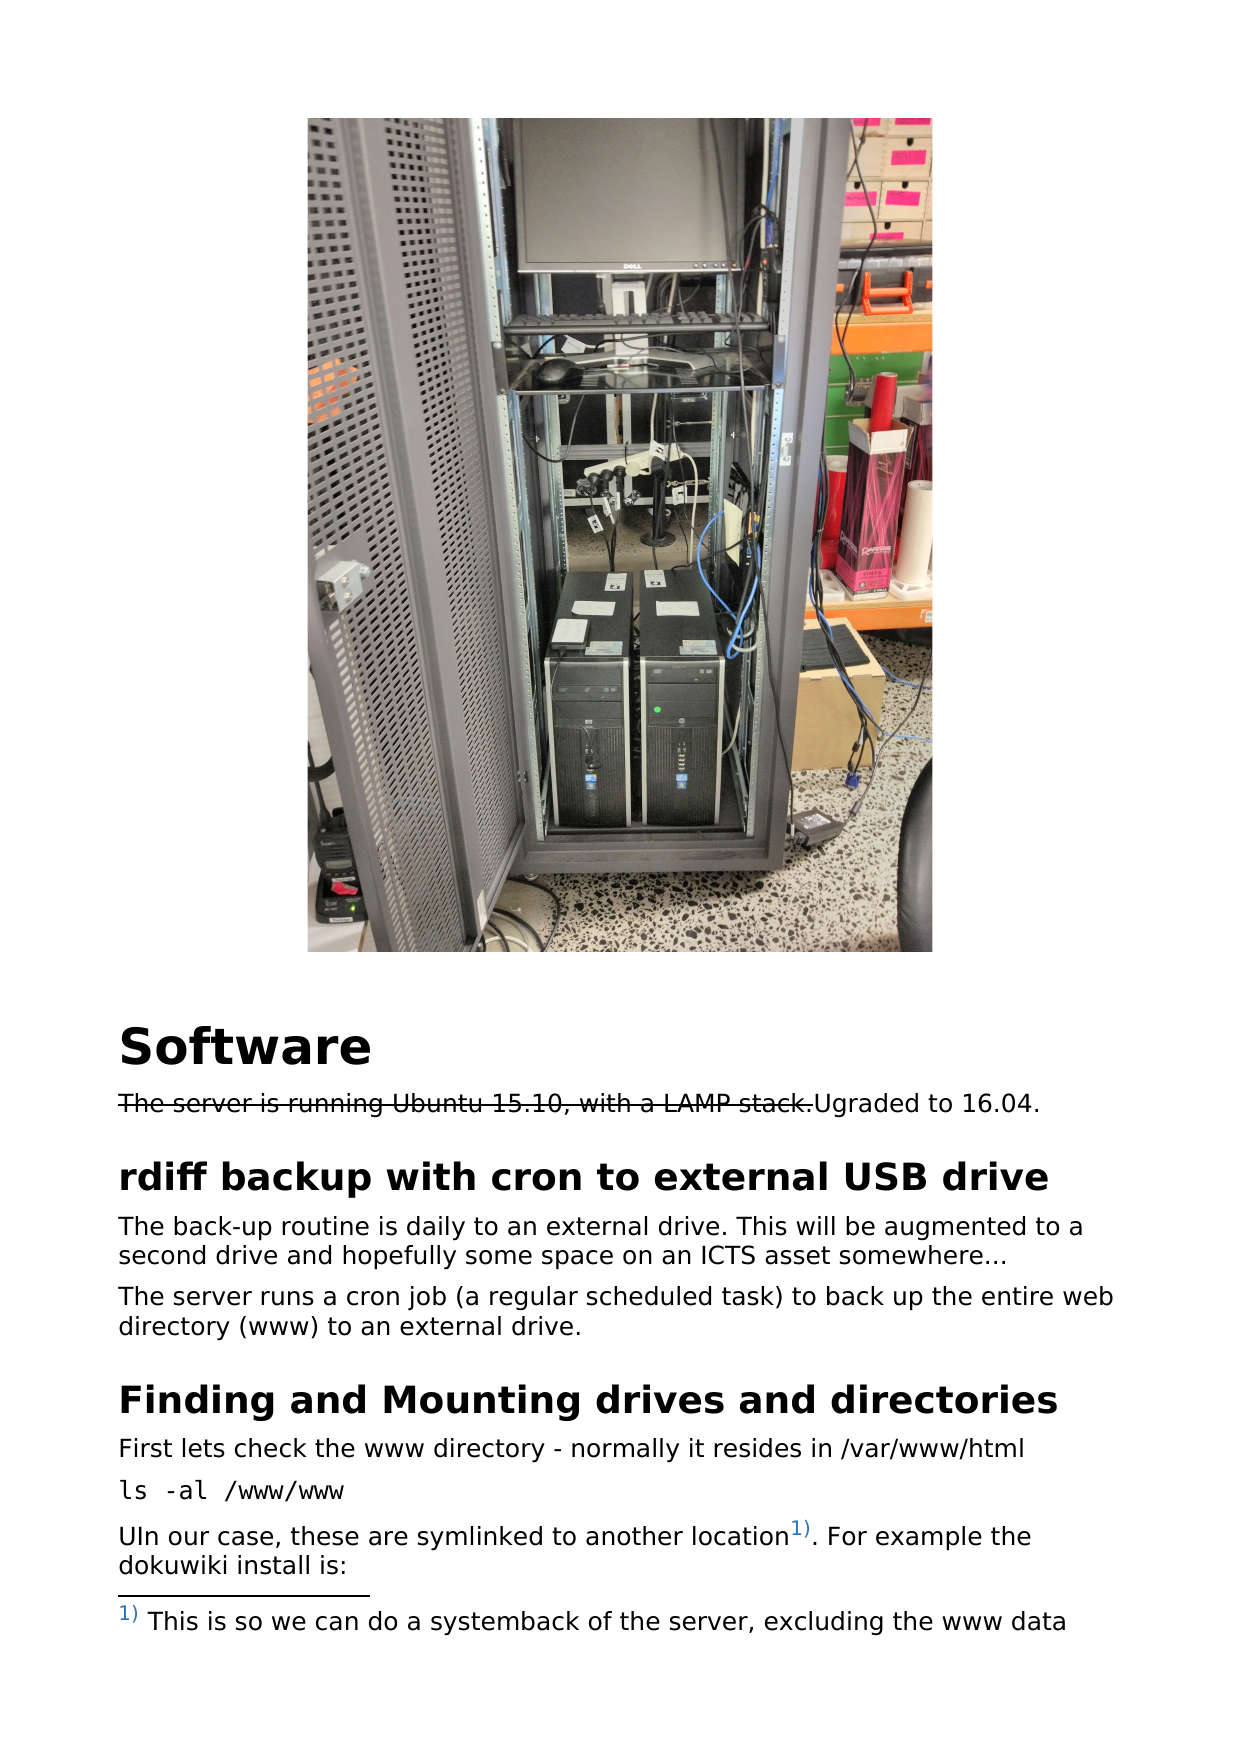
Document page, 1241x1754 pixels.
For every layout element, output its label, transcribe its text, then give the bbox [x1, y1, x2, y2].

picture [307, 118, 933, 952]
text The back-up routine is daily to an external drive. This will be augmented to a second drive and hopefully some space on an ICTS asset somewhere... [118, 1212, 1122, 1270]
text The server is running Ubuntu 15.10, with a LAMP stack.Ugraded to 16.04. [118, 1089, 1122, 1118]
text UIn our case, these are symlinked to another location. For example the dokuwiki install is: [118, 1517, 1122, 1580]
subtitle rdiff backup with cron to external USB drive [118, 1156, 1122, 1199]
text This is so we can do a systemback of the server, excluding the www data [118, 1602, 1122, 1636]
text The server runs a cron job (a regular scheduled task) to back up the entire web directory (www) to an external drive. [118, 1282, 1122, 1341]
text ls -al /www/www [118, 1476, 1122, 1505]
subtitle Finding and Mounting drives and directories [118, 1378, 1122, 1422]
subtitle Software [118, 1018, 1122, 1076]
text First lets check the www directory - normally it resides in /var/www/html [118, 1434, 1122, 1464]
